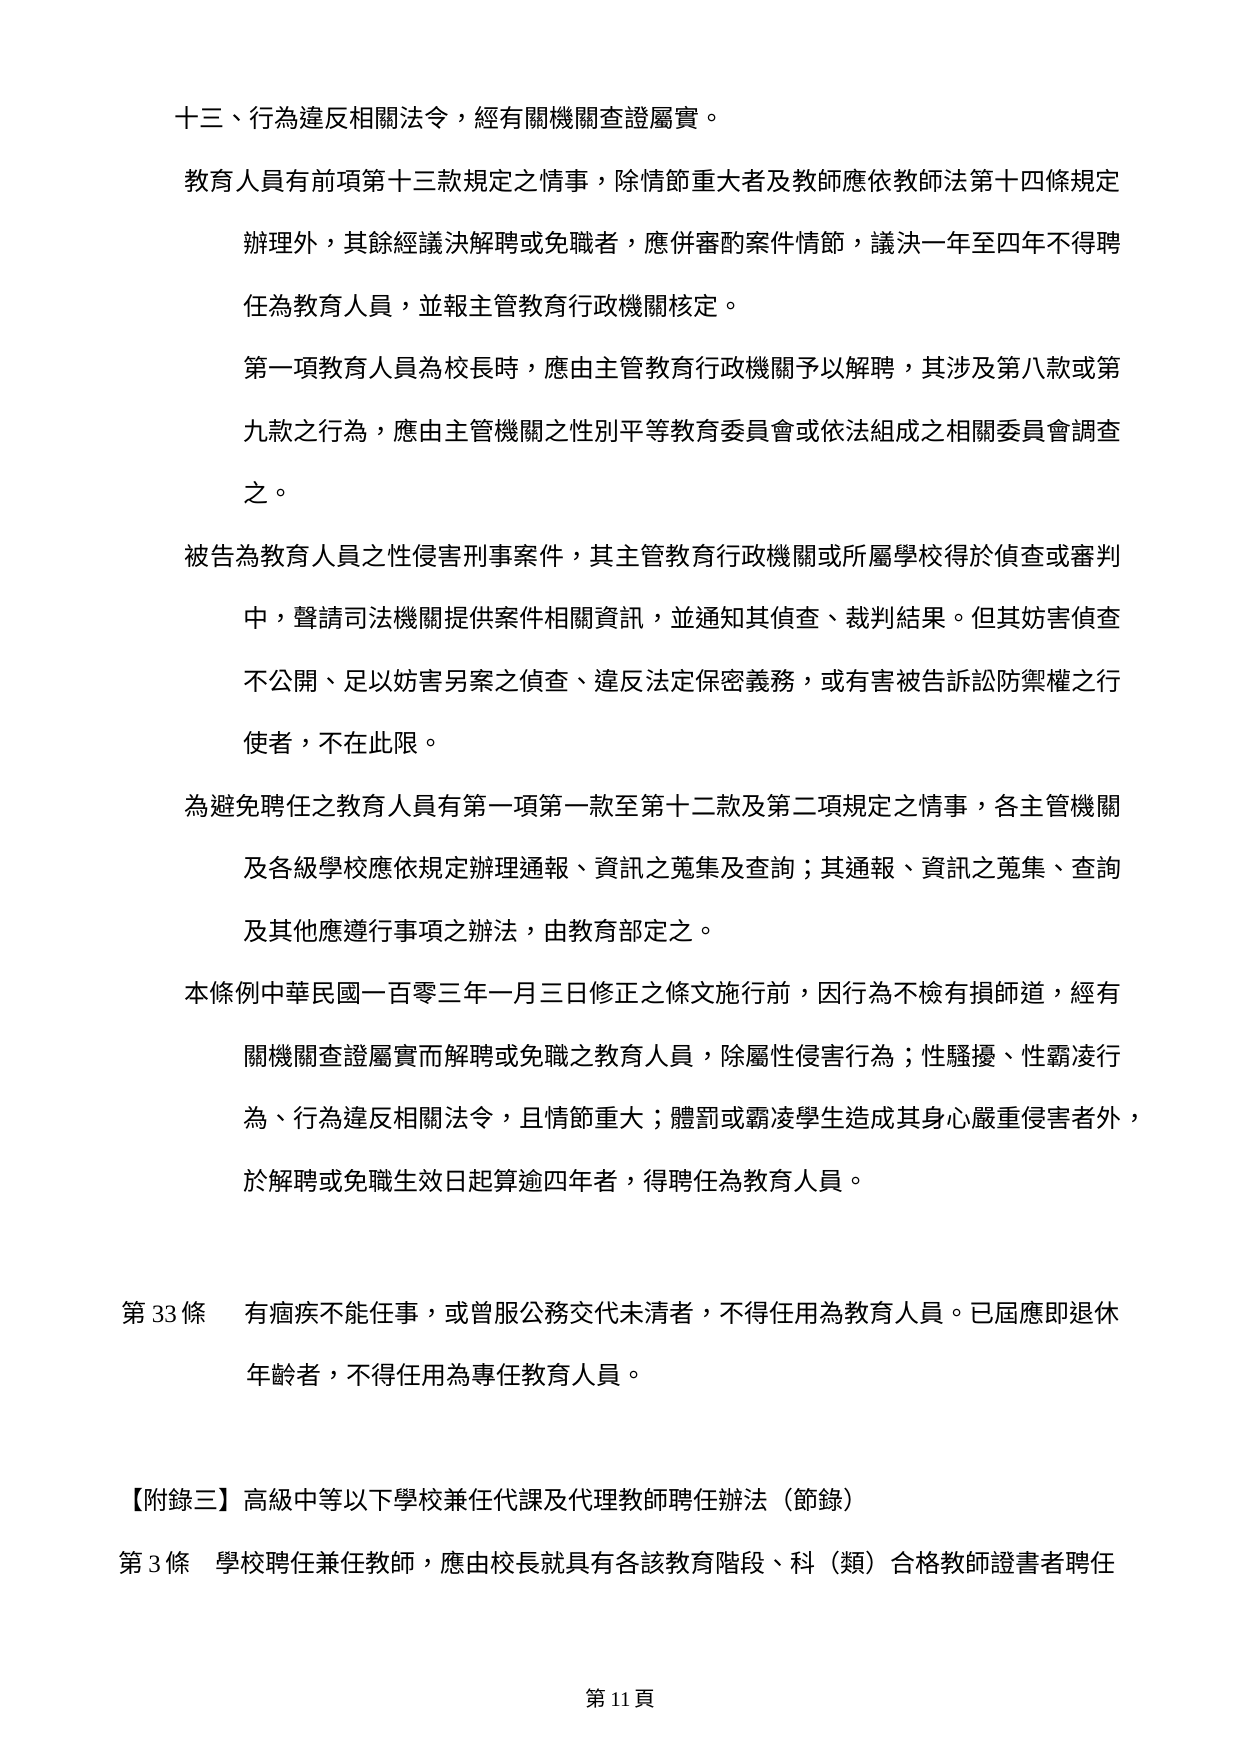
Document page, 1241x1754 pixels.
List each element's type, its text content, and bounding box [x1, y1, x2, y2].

text 本條例中華民國一百零三年一月三日修正之條文施行前，因行為不檢有損師道，經有關機關查證屬實而解聘或免職之教育人員，除屬性侵害行為；性騷擾、性霸凌行為、行為違反相關法令，且情節重大；體罰或霸凌學生造成其身心嚴重侵害者外，於解聘或免職生效日起算逾四年者，得聘任為教育人員。 [118, 950, 1122, 1200]
text 【附錄三】高級中等以下學校兼任代課及代理教師聘任辦法（節錄） [118, 1457, 1122, 1519]
text 第33條 有痼疾不能任事，或曾服公務交代未清者，不得任用為教育人員。已屆應即退休年齡者，不得任用為專任教育人員。 [122, 1269, 1122, 1394]
text 為避免聘任之教育人員有第一項第一款至第十二款及第二項規定之情事，各主管機關及各級學校應依規定辦理通報、資訊之蒐集及查詢；其通報、資訊之蒐集、查詢及其他應遵行事項之辦法，由教育部定之。 [118, 763, 1122, 950]
text 被告為教育人員之性侵害刑事案件，其主管教育行政機關或所屬學校得於偵查或審判中，聲請司法機關提供案件相關資訊，並通知其偵查、裁判結果。但其妨害偵查不公開、足以妨害另案之偵查、違反法定保密義務，或有害被告訴訟防禦權之行使者，不在此限。 [118, 513, 1122, 763]
text 第一項教育人員為校長時，應由主管教育行政機關予以解聘，其涉及第八款或第九款之行為，應由主管機關之性別平等教育委員會或依法組成之相關委員會調查之。 [243, 325, 1122, 513]
text 教育人員有前項第十三款規定之情事，除情節重大者及教師應依教師法第十四條規定辦理外，其餘經議決解聘或免職者，應併審酌案件情節，議決一年至四年不得聘任為教育人員，並報主管教育行政機關核定。 [118, 138, 1122, 325]
text 第3條 學校聘任兼任教師，應由校長就具有各該教育階段、科（類）合格教師證書者聘任 [118, 1519, 1122, 1582]
text 十三、行為違反相關法令，經有關機關查證屬實。 [118, 75, 1122, 138]
